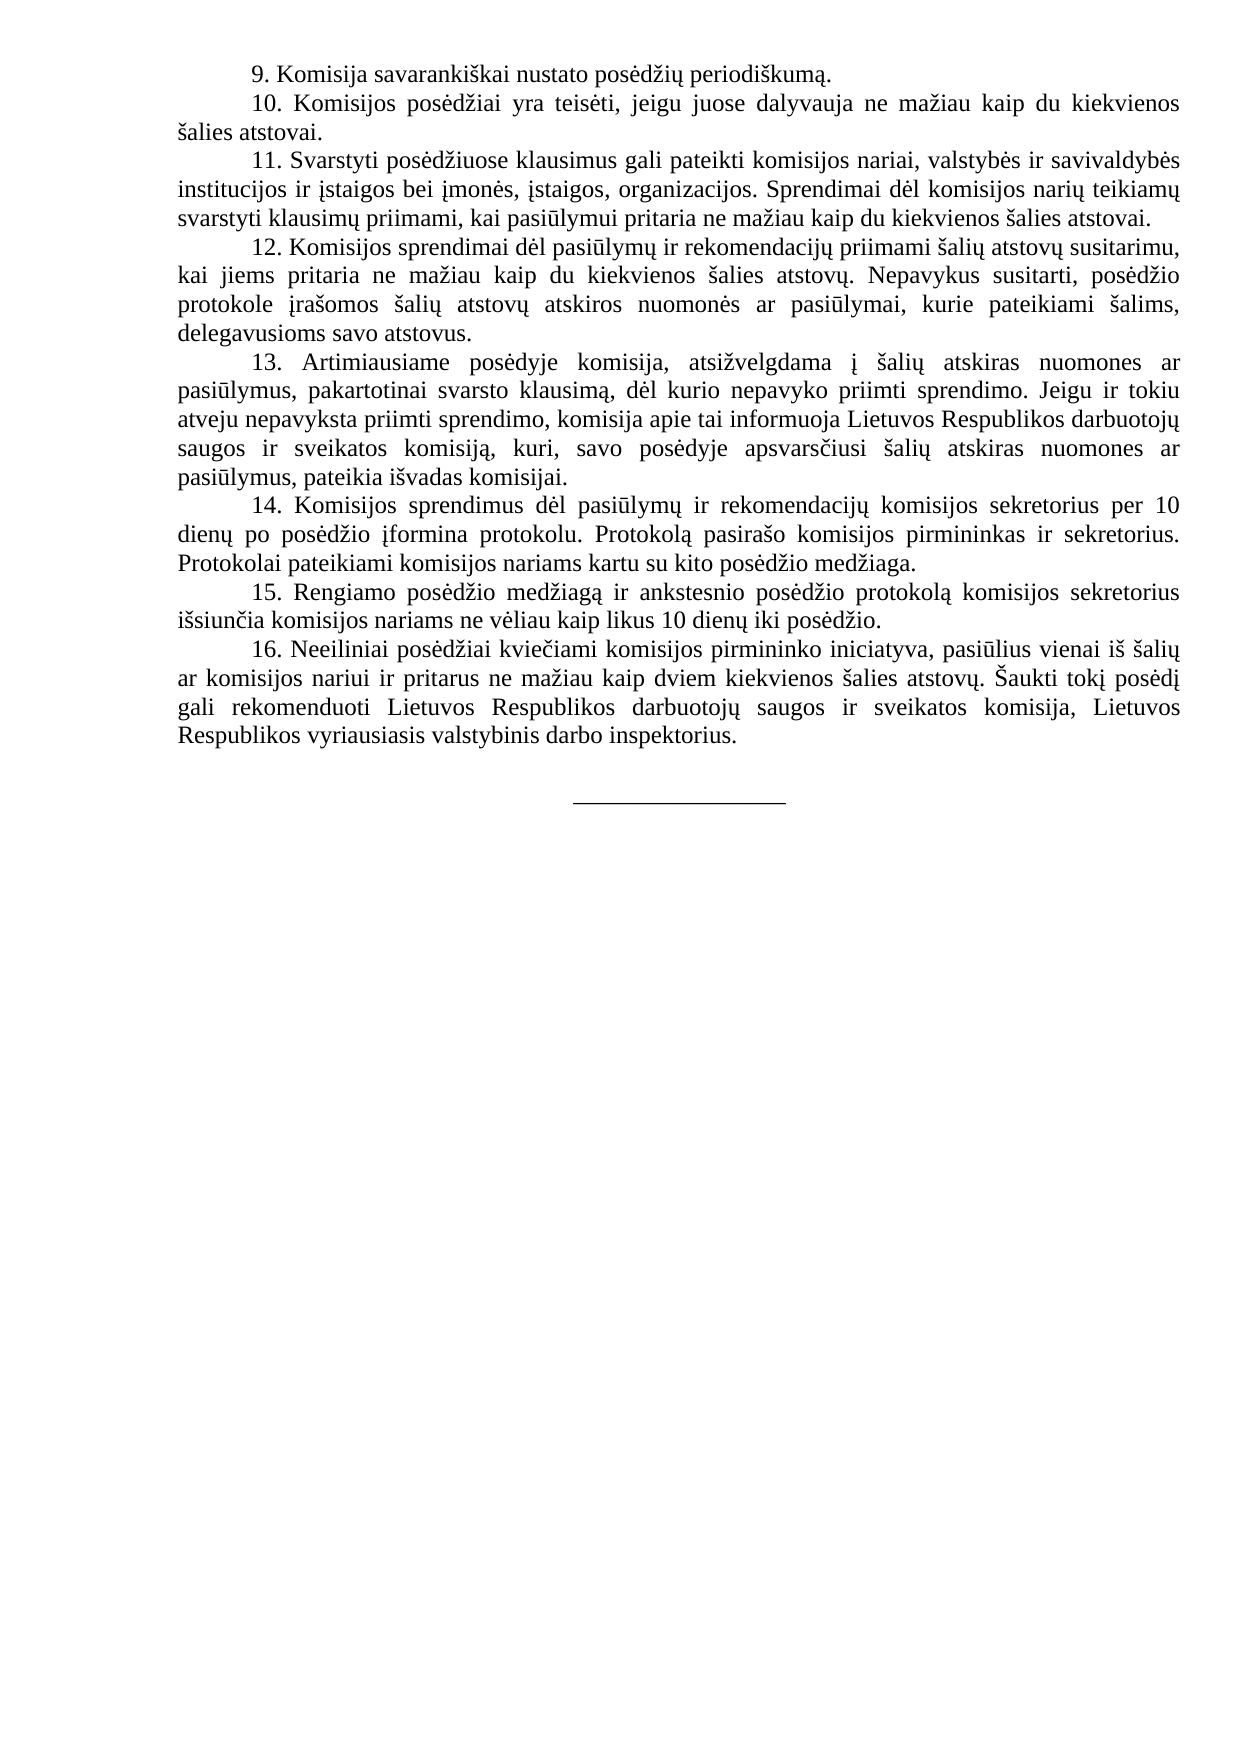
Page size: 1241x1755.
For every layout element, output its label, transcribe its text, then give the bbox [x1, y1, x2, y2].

text _________________ [177, 778, 1181, 807]
text 11. Svarstyti posėdžiuose klausimus gali pateikti komisijos nariai, valstybės ir savivaldybės institucijos ir įstaigos bei įmonės, įstaigos, organizacijos. Sprendimai dėl komisijos narių teikiamų svarstyti klausimų priimami, kai pasiūlymui pritaria ne mažiau kaip du kiekvienos šalies atstovai. [177, 145, 1181, 232]
text 14. Komisijos sprendimus dėl pasiūlymų ir rekomendacijų komisijos sekretorius per 10 dienų po posėdžio įformina protokolu. Protokolą pasirašo komisijos pirmininkas ir sekretorius. Protokolai pateikiami komisijos nariams kartu su kito posėdžio medžiaga. [177, 490, 1181, 577]
text 15. Rengiamo posėdžio medžiagą ir ankstesnio posėdžio protokolą komisijos sekretorius išsiunčia komisijos nariams ne vėliau kaip likus 10 dienų iki posėdžio. [177, 577, 1181, 634]
text 10. Komisijos posėdžiai yra teisėti, jeigu juose dalyvauja ne mažiau kaip du kiekvienos šalies atstovai. [177, 88, 1181, 145]
text 16. Neeiliniai posėdžiai kviečiami komisijos pirmininko iniciatyva, pasiūlius vienai iš šalių ar komisijos nariui ir pritarus ne mažiau kaip dviem kiekvienos šalies atstovų. Šaukti tokį posėdį gali rekomenduoti Lietuvos Respublikos darbuotojų saugos ir sveikatos komisija, Lietuvos Respublikos vyriausiasis valstybinis darbo inspektorius. [177, 634, 1181, 749]
text 12. Komisijos sprendimai dėl pasiūlymų ir rekomendacijų priimami šalių atstovų susitarimu, kai jiems pritaria ne mažiau kaip du kiekvienos šalies atstovų. Nepavykus susitarti, posėdžio protokole įrašomos šalių atstovų atskiros nuomonės ar pasiūlymai, kurie pateikiami šalims, delegavusioms savo atstovus. [177, 232, 1181, 347]
text 13. Artimiausiame posėdyje komisija, atsižvelgdama į šalių atskiras nuomones ar pasiūlymus, pakartotinai svarsto klausimą, dėl kurio nepavyko priimti sprendimo. Jeigu ir tokiu atveju nepavyksta priimti sprendimo, komisija apie tai informuoja Lietuvos Respublikos darbuotojų saugos ir sveikatos komisiją, kuri, savo posėdyje apsvarsčiusi šalių atskiras nuomones ar pasiūlymus, pateikia išvadas komisijai. [177, 347, 1181, 490]
text 9. Komisija savarankiškai nustato posėdžių periodiškumą. [177, 59, 1181, 88]
